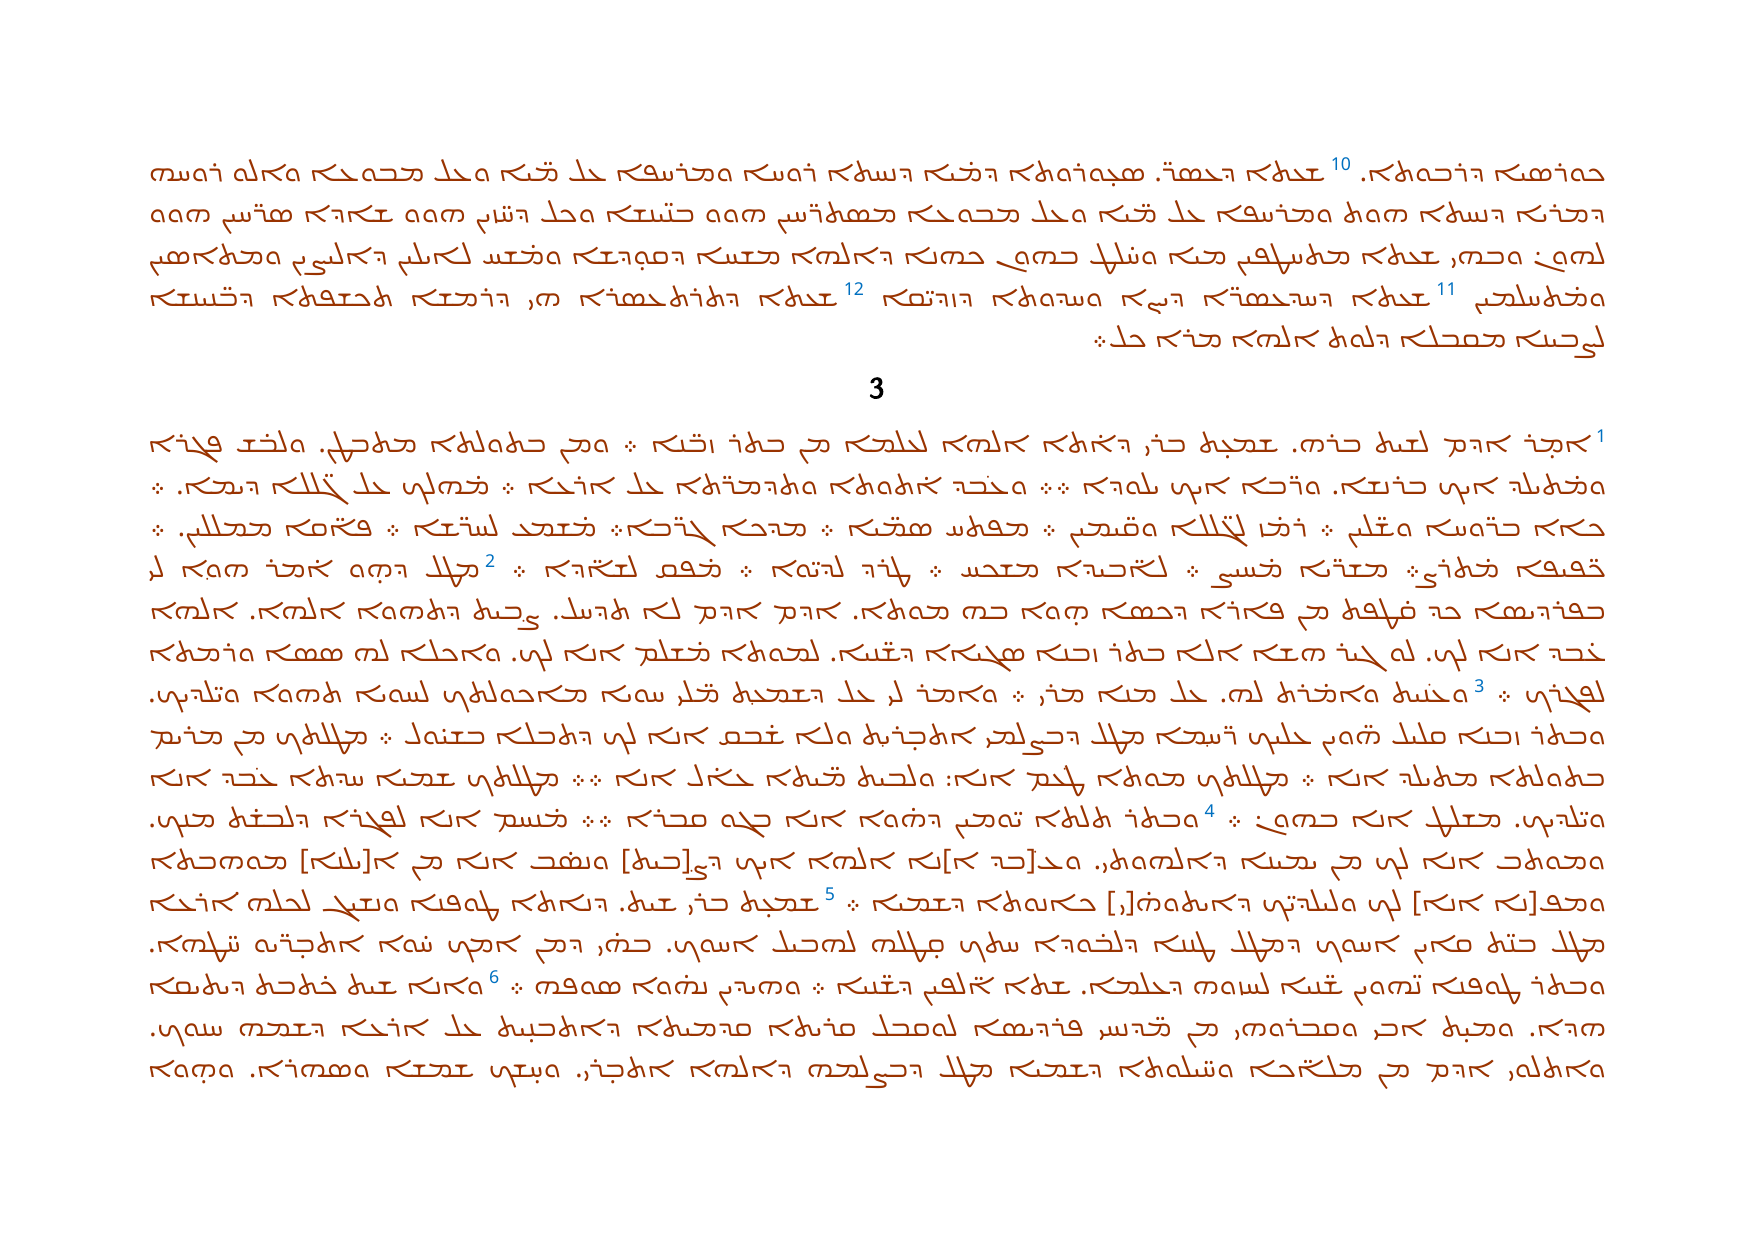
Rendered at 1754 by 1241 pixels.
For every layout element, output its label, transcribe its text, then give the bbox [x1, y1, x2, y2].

text 3 [148, 368, 1606, 407]
text 1 ܐܡ̣ܪ ܐܕܡ ܠܫܝܬ ܒܪܗ. ܫܡܥ̣ܬ ܒܪܝ ܕܐ̇ܬܐ ܐܠܗܐ ܠܥܠܡܐ ܡܢ ܒܬܪ ܙܒ̈ܢܐ ܀ ܘܡܢ ܒܬܘܠܬܐ ܡܬܒܛܢ. ܘܠܒ̇ܫ ܦܓܪܐ ܘܡ̇ܬܝܠܕ ܐܝܟ ܒܪܢܫܐ. ܘܖ̈ܒܐ ܐܝܟ ܝܠܘܕܐ ܀܀ ܘܥ݁ܒܕ ܐ̇ܬܘܬܐ ܘܬܕܡܖ̈ܬܐ ܥܠ ܐܪܥܐ ܀ ܡ̇ܗܠܟ ܥܠ ܓ̈ܠܠܐ ܕܝܡܐ. ܀ ܟܐܐ ܒܖ̈ܘܚܐ ܘܫ̈ܠܝܢ ܀ ܪܡ̇ܙ ܠܓ̈ܠܠܐ ܘܩ̈ܝܡܝܢ ܀ ܡܦܬܚ ܣܡ̈ܝܐ ܀ ܡܕܟܐ ܓܖ̈ܒܐ܀ ܡ̇ܫܡܥ ܠܚܖ̈ܫܐ ܀ ܦܐ̈ܩܐ ܡܡܠܠܝܢ. ܀ ܟ̈ܦܝܦܐ ܡ̇ܬܪܨ܀ ܡܫܖ̈ܝܐ ܡ̇ܚܝܨ ܀ ܠܐ̈ܒܝܕܐ ܡܫܟܚ ܀ ܛܪܕ ܠܕܝ̈ܘܐ ܀ ܡ̇ܦܩ ܠܫܐ̈ܕܐ ܀ 2 ܡܛܠ ܕܗ̣ܘ ܐ̇ܡܪ ܗܘ݂ܐ ܠܝ ܒܦܪܕܝܣܐ ܟܕ ܩ̇ܛܦܬ ܡܢ ܦܐܪܐ ܕܟܣܐ ܗ̣ܘܐ ܒܗ ܡܘܬܐ. ܐܕܡ ܐܕܡ ܠܐ ܬܕܚܠ. ܨ݂ܒܝܬ ܕܬܗܘܐ ܐܠܗܐ. ܐܠܗܐ ܥ̇ܒܕ ܐܢܐ ܠܟ. ܠܘ ܓܝܪ ܗܫܐ ܐܠܐ ܒܬܪ ܙܒܢܐ ܣܓܝܐܐ ܕܫ̈ܢܝܐ. ܠܡܘܬܐ ܡ̇ܫܠܡ ܐܢܐ ܠܟ. ܘܐܟܠܐ ܠܗ ܣܣܐ ܘܪܡܬܐ ܠܦܓܪܟ ܀ 3 ܘܥ݁ܢܝܬ ܘܐܡ̇ܪܬ ܠܗ. ܥܠ ܡܢܐ ܡܪܝ ܀ ܘܐܡܪ ܠܝ ܥܠ ܕܫܡܥ݂ܬ ܡ̈ܠܝ ܚܘܝܐ ܡܐܟܘܠܬܟ ܠܚܘܝܐ ܬܗܘ݁ܐ ܘܝ̈ܠܕܝܟ. ܘܒܬܪ ܙܒܢܐ ܩܠܝܠ ܗ̈ܘܝܢ ܥܠܝܟ ܖ̈ܚ݂ܡܐ ܡܛܠ ܕܒܨܠܡܝ ܐܬܒ̣ܪܝ݂ܬ ܘܠܐ ܫ̇ܒܩ ܐܢܐ ܠܟ ܕܬܒܠܐ ܒܫܝ̇ܘܠ ܀ ܡܛܠܬܟ ܡܢ ܡܪܝܡ ܒܬܘܠܬܐ ܡܬܝܠܕ ܐܢܐ ܀ ܡܛܠܬܟ ܡܘܬܐ ܛ݁ܥܡ ܐܢܐ: ܘܠܒܝܬ ܡ̈ܝܬܐ ܥܐ̇ܠ ܐܢܐ ܀܀ ܡܛܠܬܟ ܫܡܝܐ ܚܕܬܐ ܥ݁ܒܕ ܐܢܐ ܘܝ̈ܠܕܝܟ. ܡܫܠܛ ܐܢܐ ܒܗܘܢ̇ ܀ 4 ܘܒܬܪ ܬܠܬܐ ܝ̈ܘܡܝܢ ܕܗ̇ܘܐ ܐܢܐ ܒܓܘ ܩܒܪܐ ܀܀ ܡ̇ܢܚܡ ܐܢܐ ܠܦܓܪܐ ܕܠܒܫ̇ܬ ܡܢܟ. ܘܡܘܬܒ ܐܢܐ ܠܟ ܡܢ ܝܡܝܢܐ ܕܐܠܗܘܬܝ. ܘܥ݁[ܒܕ ܐ]ܢܐ ܐܠܗܐ ܐܝܟ ܕܨ݂[ܒܝܬ] ܘܢܣ̇ܒ ܐܢܐ ܡܢ ܐ[ܝܠܢܐ] ܡܘܗܒܬܐ ܘܡܦ[ܢܐ ܐܢܐ] ܠܟ ܘܠܝܠܕܝ̈ܟ ܕܐܝܬܘܗ̇[ܝ] ܟܐܢܘܬܐ ܕܫܡܝܐ ܀ 5 ܫܡܥ̣ܬ ܒܪܝ ܫܝܬ. ܕܢܐܬܐ ܛܘܦܢܐ ܘܢܫܝܓ ܠܟܠܗ ̇ܐܪܥܐ ܡܛܠ ܒܢ̈ܬ ܩܐܝܢ ܐܚܘܟ ܕܡܛܠ ܛܢܢܐ ܕܠܒ̇ܘܕܐ ܚܬܟ ܩ̣ܛܠܗ ܠܗܒܝܠ ܐܚܘܟ. ܒܗ̇ܝ ܕܡܢ ܐܡܟ ܚ̇ܘܐ ܐܬܒ̣ܖ̈ܝܘ ܚ̈ܛܗܐ. ܘܒܬܪ ܛܘܦܢܐ ܢ̈ܗܘܝܢ ܫ̈ܢܝܐ ܠܚܙܘܗ ܕܥܠܡܐ. ܫܬܐ ܐ̈ܠܦܝܢ ܕܫ̈ܢܝܐ ܀ ܘܗܝܕܝܢ ܢܗ̇ܘܐ ܣܘܦܗ ܀ 6 ܘܐܢܐ ܫܝܬ ܟ̇ܬܒܬ ܕܝܬܝܩܐ ܗܕܐ. ܘܡܝ̣ܬ ܐܒܝ ܘܩܒܪܘܗܝ ܡܢ ܡ̈ܕܢܚܝ ܦܪܕܝܣܐ ܠܘܩܒܠ ܩܪܝܬܐ ܩܕܡܝܬܐ ܕܐܬܒܢ̣ܝܬ ܥܠ ܐܪܥܐ ܕܫܡܗ ܚܢܘܟ. ܘܐܬܠܘܝ ܐܕܡ ܡܢ ܡܠܐ̈ܟܐ ܘܚ̈ܝܠܘܬܐ ܕܫܡܝܐ ܡܛܠ ܕܒܨܠܡܗ ܕܐܠܗܐ ܐܬܒ̣ܪܝ. ܘܚ̣ܫܟ ܫܡܫܐ ܘܣܗܪܐ. ܘܗ̣ܘܐ [148, 419, 1606, 1086]
text 1 ܬܘܒ ܫ̈ܥܐ ܕܐܝܡܡܐ ܫܥܬܐ ܩܕܡܝܬܐ ܕܐܝܡܡܐ ܒܥܘܬܐ ܕܫܡܝܢܐ 2 ܫܥܬܐ ܕܬܪܬܝܢ ܨܠܘܬܐ ܕܡܠܐܟܐ 3 ܫܥܬܐ ܕܬܠܬ ܬܘܕܝܬܐ ܕܦܪܚܬܐ 4 ܫܥܬܐ ܕܐܪܒܥ ܬܘܕܝܬܐ ܕܚ̈ܝܘܬܐ 5 ܫܥܬܐ ܕܚܡܫ ܬܘܕܝܬܐ ܕܠܥܠ ܡܢ ܫܡܝܐ. 6 ܫܥܬܐ ܕܫܬ. ܬܘܕܝܬܐ ܕܟܖ̈ܘܒܐ ܕܡܦܝܣܝܢ ܥܠ ܥܘ̣ܠܐ ܕܐܢܫܘܬܢ̇ 7 ܫܥܬܐ ܕܫܒܥ ܡܥܠܐ ܘܡܦܩܐ ܕܠܘܬ ܐܠܗܐ. ܕܥܐ̈ܠܢ ܨ̈ܠܘܬܐ ܕܟܠ ܕܚܝ. ܘܣ̈ܓܕܢ ܘܢܦܩ̈ܢ 8 ܫܥܬܐ ܕܬܡܢܐ ܬܘ̇ܕܝܬܐ ܕܢܘܪܐ ܘܕܡ̈ܝܐ. 9 ܫܥܬܐ ܕܬܫܥ ܬܟܫܦܬܐ ܕܡܠܐܟ̇ܐ ܗܠܝܢ ܕܩܝܡܝܢ ܩܕܡ ܟܘܪܣܝܐ ܕܪܒܘܬܐ. 10 ܫܥܬܐ ܕܥܣܖ̈. ܣܥ̣ܘܪܘܬܐ ܕܡ̇ܝܐ ܕܢܚܬܐ ܪܘܚܐ ܘܡܪܚܦܐ ܥܠ ܡ̈ܝܐ ܘܥܠ ܡܒܘܥܐ ܘܐܠܘ ܪܘܚܗ ܕܡܪܝܐ ܕܢܚܬܐ ܗܘܬ ܘܡܪܚܦܐ ܥܠ ܡ̈ܝܐ ܘܥܠ ܡܒܘܥܐ ܡܣܬܖ̈ܚܝܢ ܗܘܘ ܒܢ̈ܝܢܫܐ ܘܟܠ ܕܚ̈ܙܝܢ ܗܘܘ ܫܐܕܐ ܣܖ̈ܚܝܢ ܗܘܘ ܠܗܘܢ̇ ܘܒܗܝ ܫܥܬܐ ܡܬܚܛܦܝܢ ܡܝܐ ܘܚ̇ܠܛ ܒܗܘܢ ܟܗܢܐ ܕܐܠܗܐ ܡܫܚܐ ܕܩܘ̣ܕܫܐ ܘܡ̇ܫܚ ܠܐܝܠܝܢ ܕܐܠܝܨܝܢ ܘܡܬܐܣܝܢ ܘܡ̇ܬܚܠܡܝܢ 11 ܫܥܬܐ ܕܚܕܥܣܖ̈ܐ ܕܝܨܐ ܘܚܕܘܬܐ ܕܙܕܝ̈ܩܐ 12 ܫܥܬܐ ܕܬܪܬܥܣܪܐ ܗܝ ܕܪܡܫܐ ܬܟܫܦܬܐ ܕܒ̈ܢܝܢܫܐ ܠܨܒܝܢܐ ܡܩܒܠܐ ܕܠܘܬ ܐܠܗܐ ܡܪܐ ܟܠ܀ [148, 148, 1606, 356]
